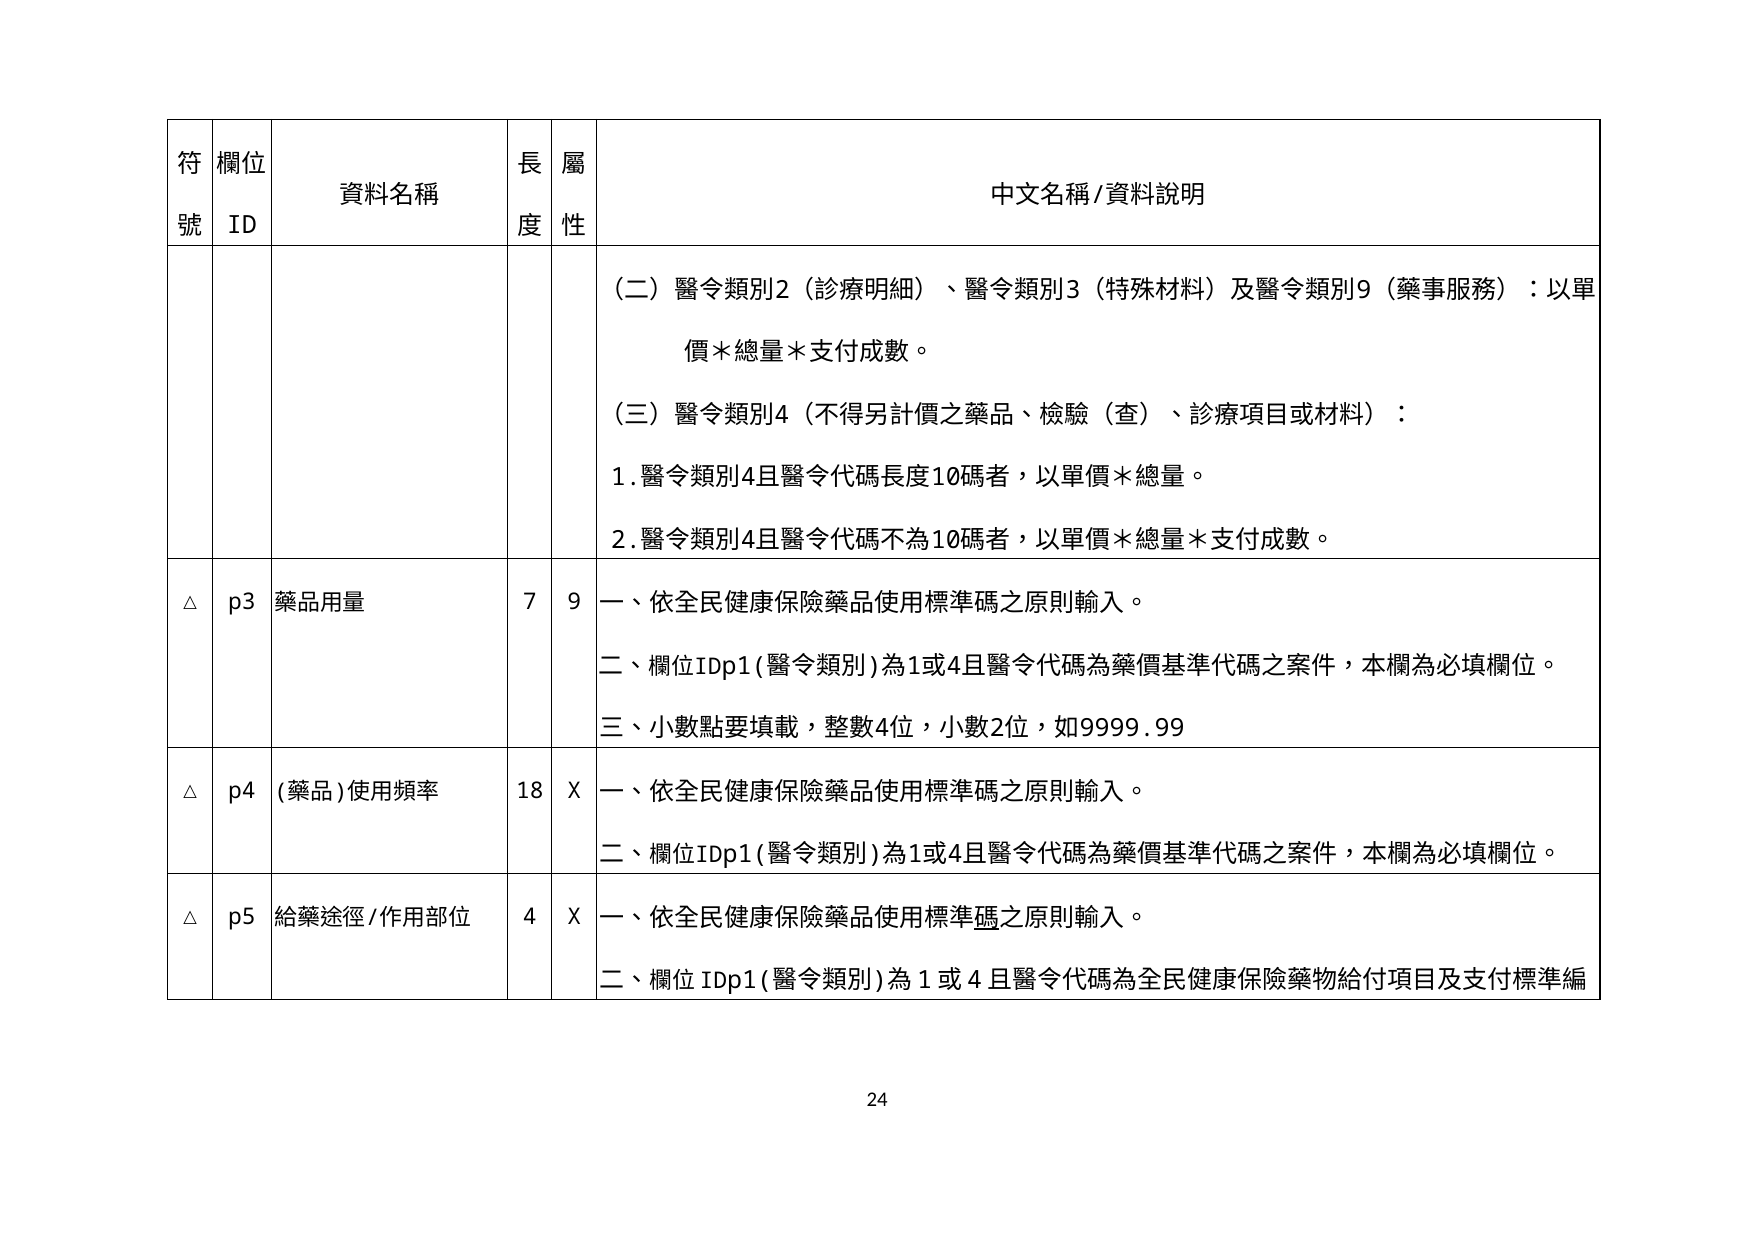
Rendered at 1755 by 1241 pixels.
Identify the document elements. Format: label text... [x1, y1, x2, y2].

table_cell 一、依全民健康保險藥品使用標準碼之原則輸入。 二、欄位IDp1(醫令類別)為1或4且醫令代碼為全民健康保險藥物給付項目及支付標準編 [597, 874, 1599, 999]
table_cell △ [168, 748, 212, 873]
table_cell X [552, 748, 596, 873]
table_cell [552, 246, 596, 558]
table_cell [168, 246, 212, 558]
table_cell 藥品用量 [272, 559, 507, 747]
table_header 長度 [508, 120, 551, 245]
table_cell [508, 246, 551, 558]
table_cell X [552, 874, 596, 999]
table_cell [213, 246, 271, 558]
table_cell 一、依全民健康保險藥品使用標準碼之原則輸入。 二、欄位IDp1(醫令類別)為1或4且醫令代碼為藥價基準代碼之案件，本欄為必填欄位。 三、小數點要填載，整數4位，小數2位，如9999.99 [597, 559, 1599, 747]
table_cell (藥品)使用頻率 [272, 748, 507, 873]
table_header 符號 [168, 120, 212, 245]
table_cell 18 [508, 748, 551, 873]
table_header 資料名稱 [272, 120, 507, 245]
table_cell 給藥途徑/作用部位 [272, 874, 507, 999]
table_cell △ [168, 874, 212, 999]
table_cell 7 [508, 559, 551, 747]
table_cell 4 [508, 874, 551, 999]
table_cell 9 [552, 559, 596, 747]
table_cell [272, 246, 507, 558]
table_cell p5 [213, 874, 271, 999]
table_cell p3 [213, 559, 271, 747]
table_header 中文名稱/資料說明 [597, 120, 1599, 245]
table_cell p4 [213, 748, 271, 873]
table_header 欄位 ID [213, 120, 271, 245]
table_header 屬性 [552, 120, 596, 245]
table_cell 一、依全民健康保險藥品使用標準碼之原則輸入。 二、欄位IDp1(醫令類別)為1或4且醫令代碼為藥價基準代碼之案件，本欄為必填欄位。 [597, 748, 1599, 873]
table_cell △ [168, 559, 212, 747]
table_cell （二）醫令類別2（診療明細）、醫令類別3（特殊材料）及醫令類別9（藥事服務）：以單價＊總量＊支付成數。 （三）醫令類別4（不得另計價之藥品、檢驗（查）、診療項目或材料）： 1.醫令類別4且醫令代碼長度10碼者，以單價＊總量。 2.醫令類別4且醫令代碼不為10碼者，以單價＊總量＊支付成數。 [597, 246, 1599, 558]
